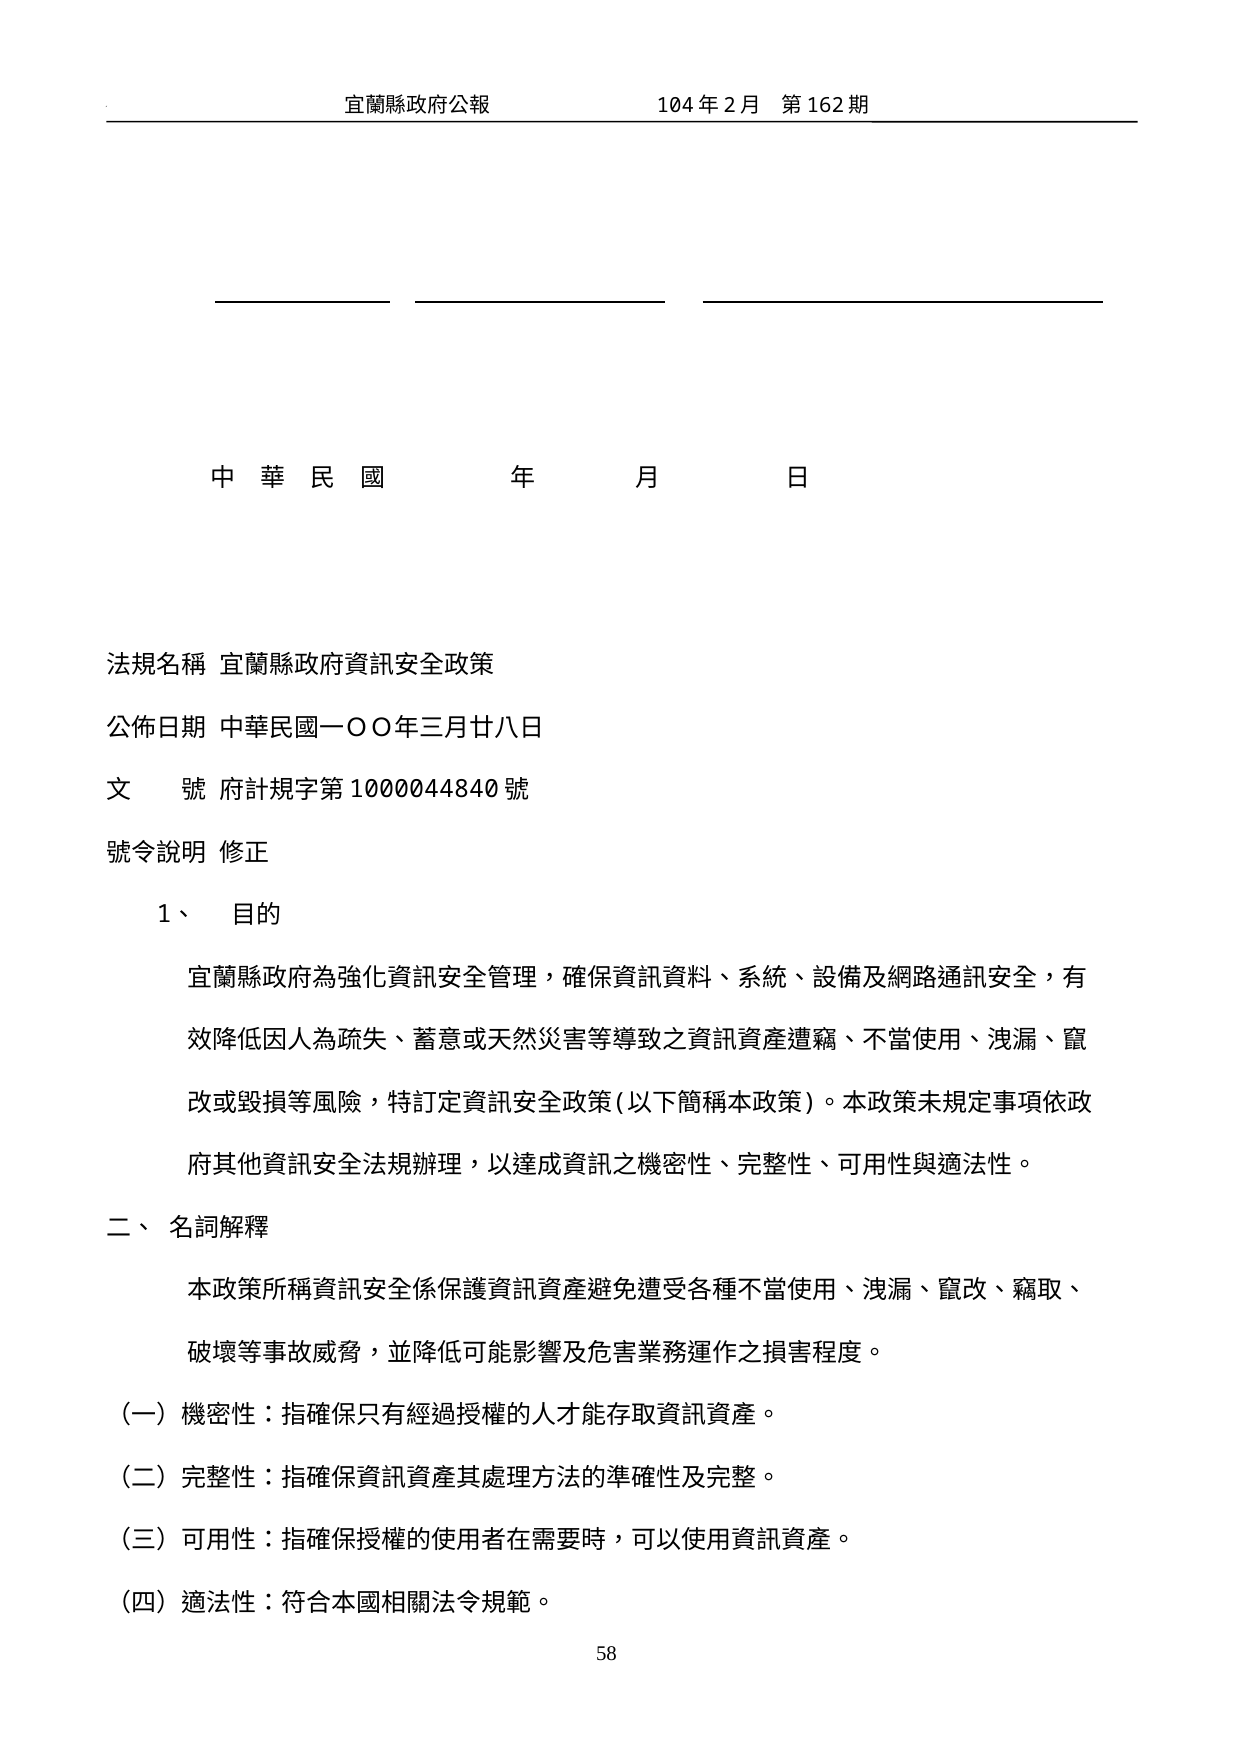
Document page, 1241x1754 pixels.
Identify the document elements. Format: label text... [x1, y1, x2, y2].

text 法規名稱 宜蘭縣政府資訊安全政策 [106, 621, 1106, 684]
text （一）機密性：指確保只有經過授權的人才能存取資訊資產。 [106, 1371, 1106, 1434]
text 宜蘭縣政府為強化資訊安全管理，確保資訊資料、系統、設備及網路通訊安全，有效降低因人為疏失、蓄意或天然災害等導致之資訊資產遭竊、不當使用、洩漏、竄改或毀損等風險，特訂定資訊安全政策(以下簡稱本政策)。本政策未規定事項依政府其他資訊安全法規辦理，以達成資訊之機密性、完整性、可用性與適法性。 [187, 934, 1106, 1184]
text 文 號 府計規字第1000044840號 [106, 746, 1106, 809]
text 二、 名詞解釋 [106, 1184, 1106, 1246]
text （二）完整性：指確保資訊資產其處理方法的準確性及完整。 [106, 1434, 1106, 1496]
text （四）適法性：符合本國相關法令規範。 [106, 1559, 1106, 1621]
list 目的 [156, 871, 1106, 934]
text 號令說明 修正 [106, 809, 1106, 871]
text 公佈日期 中華民國一ＯＯ年三月廿八日 [106, 684, 1106, 746]
text 本政策所稱資訊安全係保護資訊資產避免遭受各種不當使用、洩漏、竄改、竊取、破壞等事故威脅，並降低可能影響及危害業務運作之損害程度。 [187, 1246, 1106, 1371]
text （三）可用性：指確保授權的使用者在需要時，可以使用資訊資產。 [106, 1496, 1106, 1559]
text 中 華 民 國 年 月 日 [152, 434, 1072, 496]
